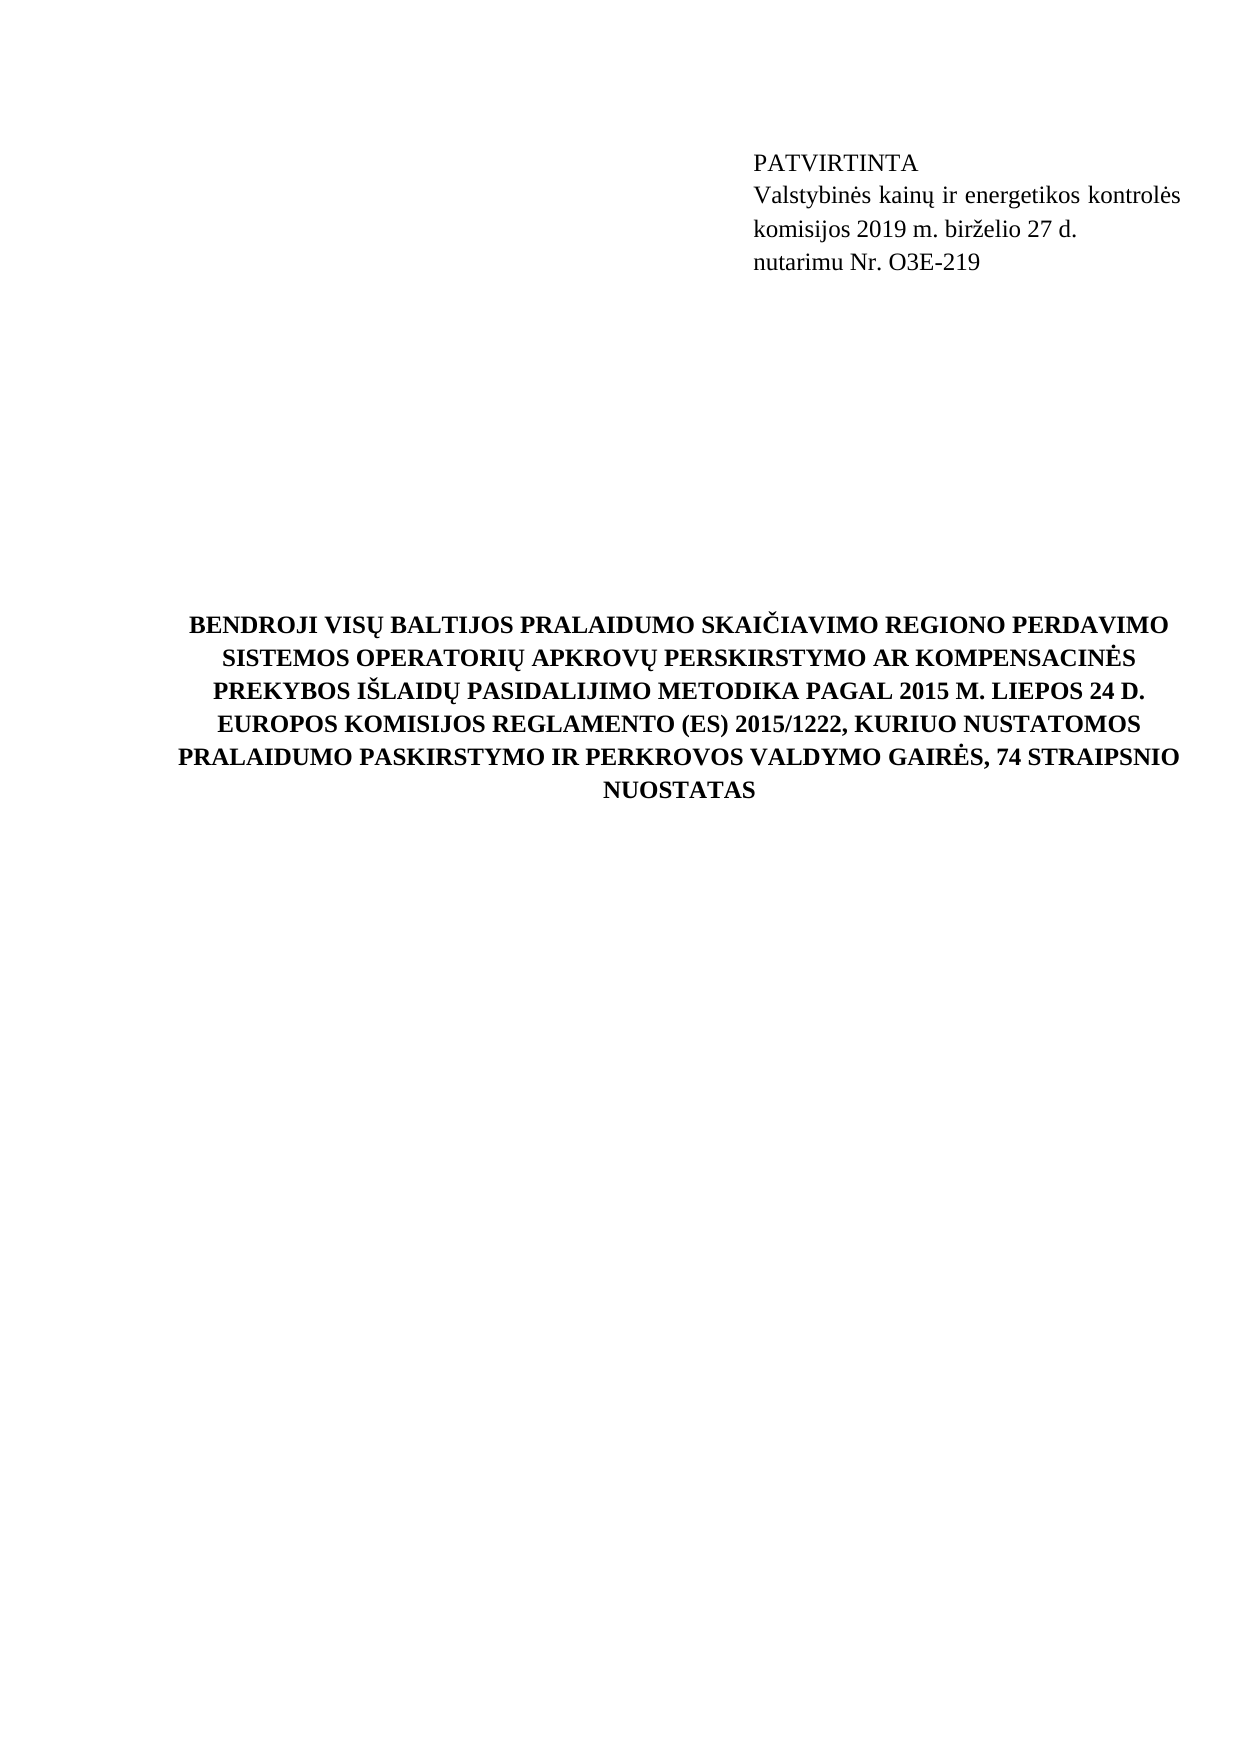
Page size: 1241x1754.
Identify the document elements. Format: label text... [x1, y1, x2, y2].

text PATVIRTINTA [753, 148, 1181, 176]
text Bendroji visų Baltijos pralaidumo skaičiavimo regiono perdavimo sistemos operatorių apkrovų perskirstymo ar kompensacinės prekybos išlaidų pasidalijimo metodika pagal 2015 m. liepos 24 d. Europos Komisijos reglamento (ES) 2015/1222, kuriuo nustatomos pralaidumo paskirstymo ir perkrovos valdymo gairės, 74 straipsnio nuostatas [177, 610, 1181, 804]
text Valstybinės kainų ir energetikos kontrolės komisijos 2019 m. birželio 27 d. [753, 181, 1181, 242]
text nutarimu Nr. O3E-219 [753, 247, 1181, 275]
